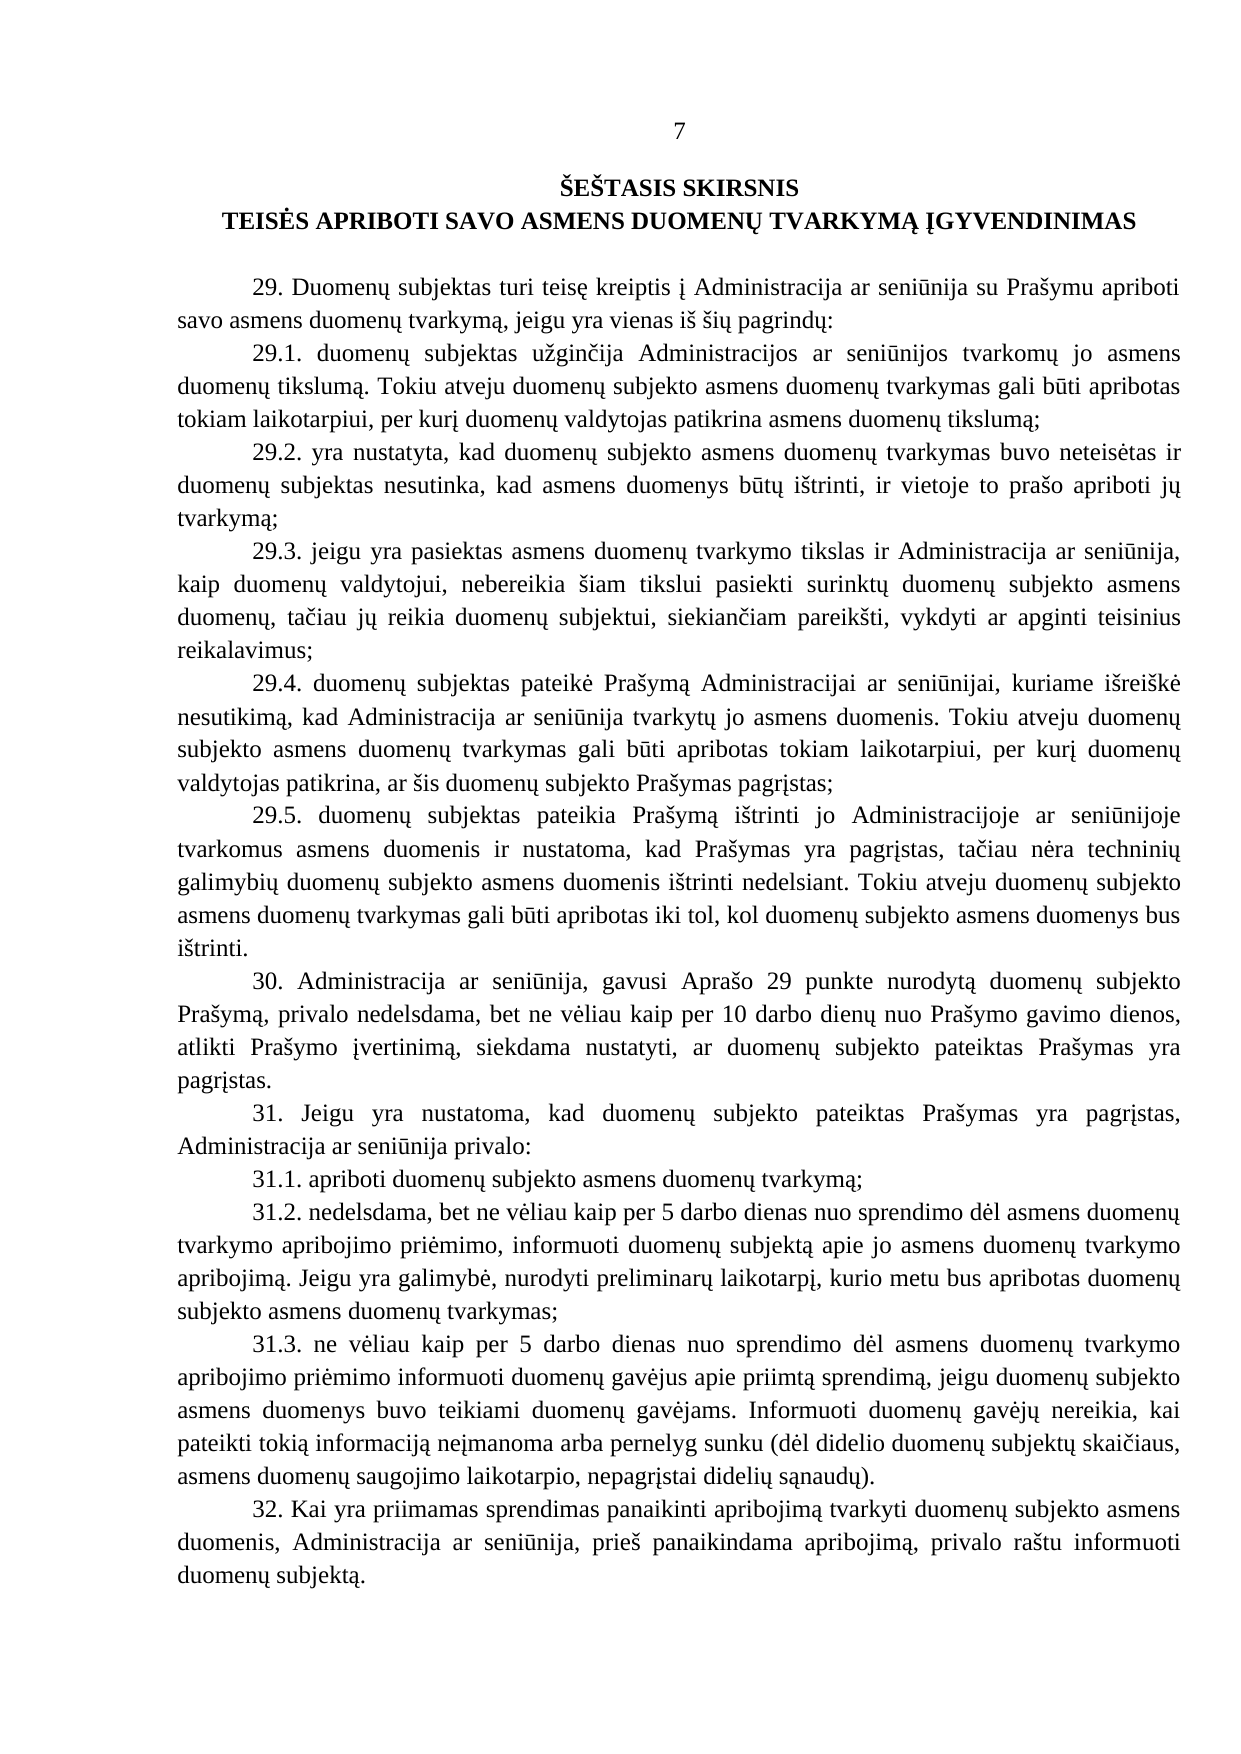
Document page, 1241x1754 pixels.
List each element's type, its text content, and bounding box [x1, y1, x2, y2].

text TEISĖS APRIBOTI SAVO ASMENS DUOMENŲ TVARKYMĄ ĮGYVENDINIMAS [177, 206, 1182, 235]
text 29. Duomenų subjektas turi teisę kreiptis į Administracija ar seniūnija su Prašymu apriboti savo asmens duomenų tvarkymą, jeigu yra vienas iš šių pagrindų: [177, 272, 1182, 334]
text 31.1. apriboti duomenų subjekto asmens duomenų tvarkymą; [177, 1164, 1182, 1193]
text 29.5. duomenų subjektas pateikia Prašymą ištrinti jo Administracijoje ar seniūnijoje tvarkomus asmens duomenis ir nustatoma, kad Prašymas yra pagrįstas, tačiau nėra techninių galimybių duomenų subjekto asmens duomenis ištrinti nedelsiant. Tokiu atveju duomenų subjekto asmens duomenų tvarkymas gali būti apribotas iki tol, kol duomenų subjekto asmens duomenys bus ištrinti. [177, 801, 1182, 961]
text 31.2. nedelsdama, bet ne vėliau kaip per 5 darbo dienas nuo sprendimo dėl asmens duomenų tvarkymo apribojimo priėmimo, informuoti duomenų subjektą apie jo asmens duomenų tvarkymo apribojimą. Jeigu yra galimybė, nurodyti preliminarų laikotarpį, kurio metu bus apribotas duomenų subjekto asmens duomenų tvarkymas; [177, 1197, 1182, 1325]
text 31.3. ne vėliau kaip per 5 darbo dienas nuo sprendimo dėl asmens duomenų tvarkymo apribojimo priėmimo informuoti duomenų gavėjus apie priimtą sprendimą, jeigu duomenų subjekto asmens duomenys buvo teikiami duomenų gavėjams. Informuoti duomenų gavėjų nereikia, kai pateikti tokią informaciją neįmanoma arba pernelyg sunku (dėl didelio duomenų subjektų skaičiaus, asmens duomenų saugojimo laikotarpio, nepagrįstai didelių sąnaudų). [177, 1329, 1182, 1490]
text 29.1. duomenų subjektas užginčija Administracijos ar seniūnijos tvarkomų jo asmens duomenų tikslumą. Tokiu atveju duomenų subjekto asmens duomenų tvarkymas gali būti apribotas tokiam laikotarpiui, per kurį duomenų valdytojas patikrina asmens duomenų tikslumą; [177, 338, 1182, 433]
text ŠEŠTASIS SKIRSNIS [177, 173, 1182, 202]
text 29.4. duomenų subjektas pateikė Prašymą Administracijai ar seniūnijai, kuriame išreiškė nesutikimą, kad Administracija ar seniūnija tvarkytų jo asmens duomenis. Tokiu atveju duomenų subjekto asmens duomenų tvarkymas gali būti apribotas tokiam laikotarpiui, per kurį duomenų valdytojas patikrina, ar šis duomenų subjekto Prašymas pagrįstas; [177, 668, 1182, 796]
text 30. Administracija ar seniūnija, gavusi Aprašo 29 punkte nurodytą duomenų subjekto Prašymą, privalo nedelsdama, bet ne vėliau kaip per 10 darbo dienų nuo Prašymo gavimo dienos, atlikti Prašymo įvertinimą, siekdama nustatyti, ar duomenų subjekto pateiktas Prašymas yra pagrįstas. [177, 966, 1182, 1093]
text 32. Kai yra priimamas sprendimas panaikinti apribojimą tvarkyti duomenų subjekto asmens duomenis, Administracija ar seniūnija, prieš panaikindama apribojimą, privalo raštu informuoti duomenų subjektą. [177, 1494, 1182, 1589]
text 31. Jeigu yra nustatoma, kad duomenų subjekto pateiktas Prašymas yra pagrįstas, Administracija ar seniūnija privalo: [177, 1098, 1182, 1159]
text 29.2. yra nustatyta, kad duomenų subjekto asmens duomenų tvarkymas buvo neteisėtas ir duomenų subjektas nesutinka, kad asmens duomenys būtų ištrinti, ir vietoje to prašo apriboti jų tvarkymą; [177, 437, 1182, 532]
text 29.3. jeigu yra pasiektas asmens duomenų tvarkymo tikslas ir Administracija ar seniūnija, kaip duomenų valdytojui, nebereikia šiam tikslui pasiekti surinktų duomenų subjekto asmens duomenų, tačiau jų reikia duomenų subjektui, siekiančiam pareikšti, vykdyti ar apginti teisinius reikalavimus; [177, 536, 1182, 664]
